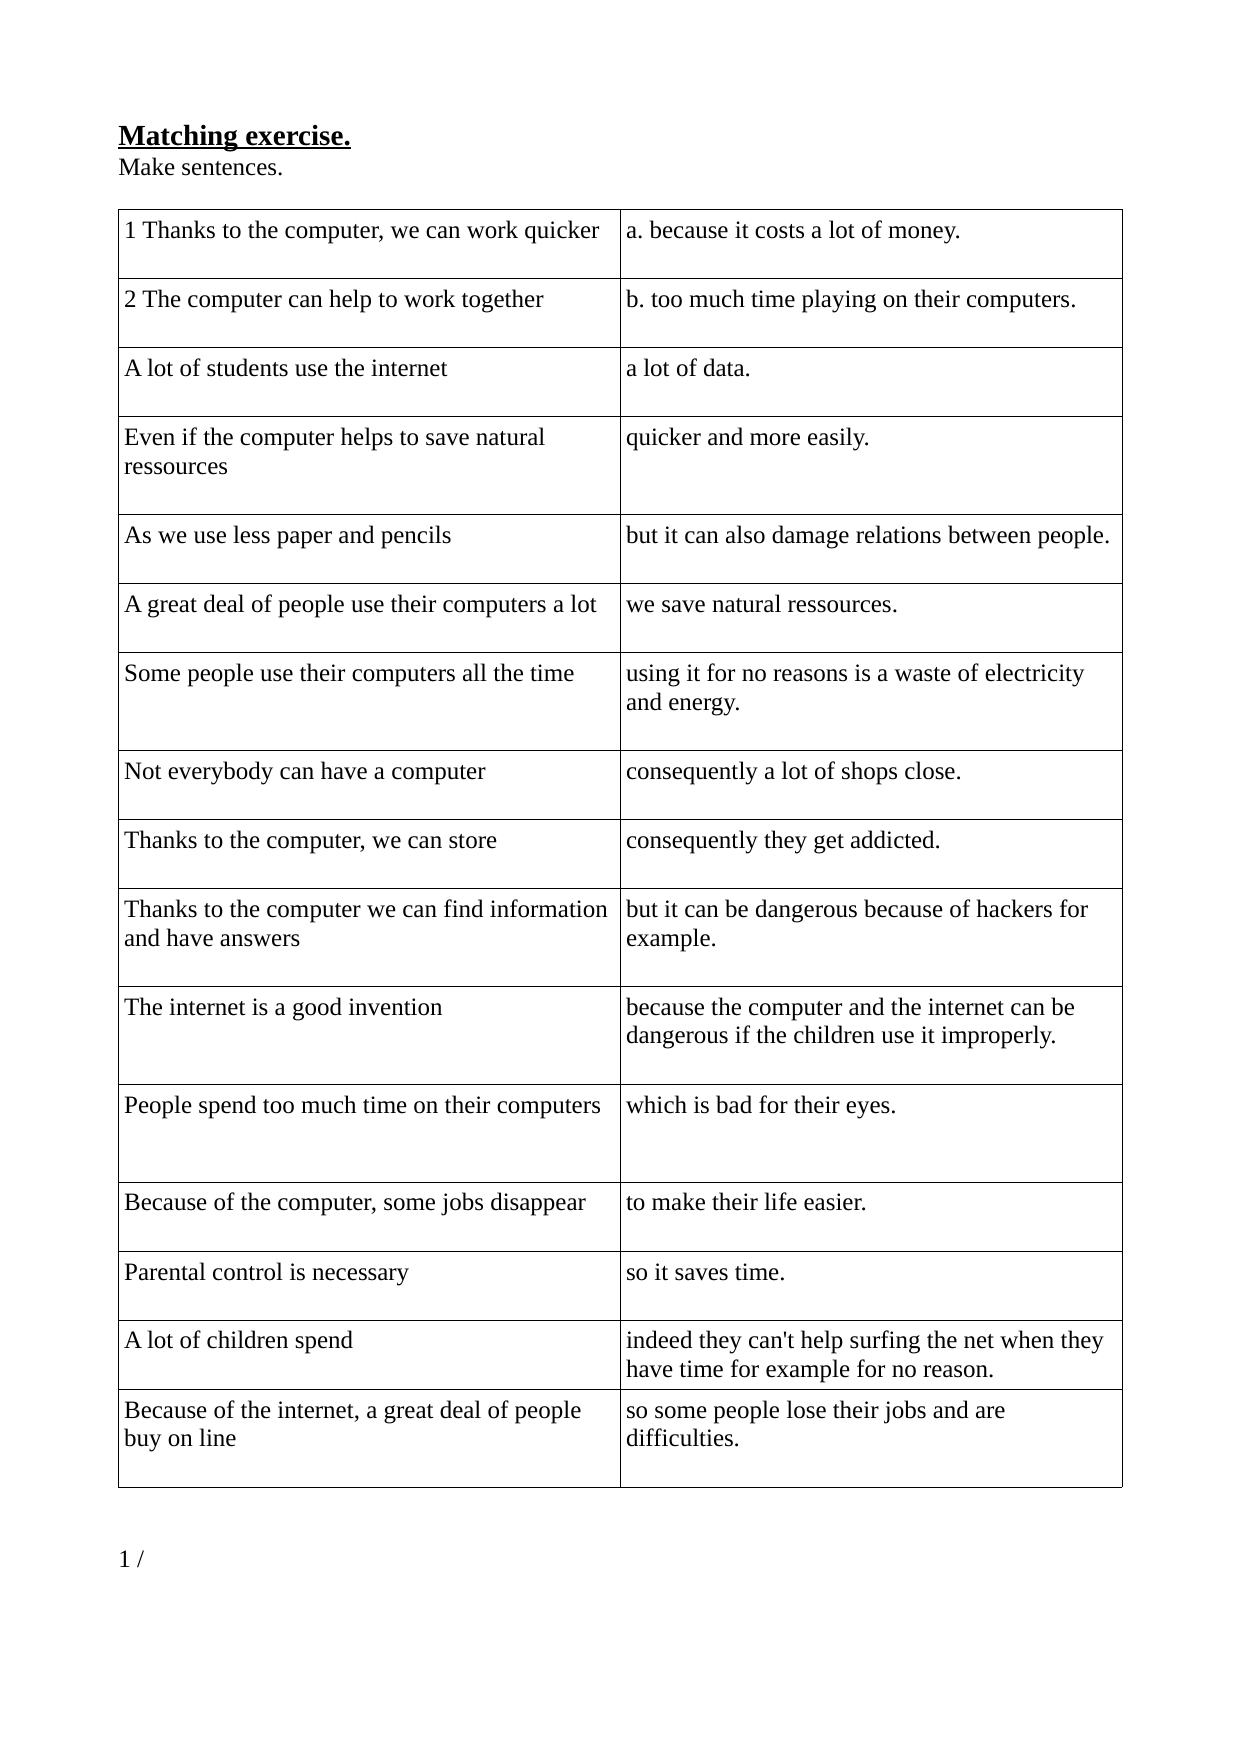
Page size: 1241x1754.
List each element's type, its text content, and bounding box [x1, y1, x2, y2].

table_cell consequently a lot of shops close. [621, 751, 1122, 819]
table_cell we save natural ressources. [621, 584, 1122, 652]
table_cell indeed they can't help surfing the net when they have time for example for no reason. [621, 1321, 1122, 1389]
table_cell Because of the internet, a great deal of people buy on line [119, 1390, 620, 1487]
table_cell Thanks to the computer we can find information and have answers [119, 889, 620, 986]
table_cell As we use less paper and pencils [119, 515, 620, 583]
table_cell Even if the computer helps to save natural ressources [119, 417, 620, 514]
table_cell b. too much time playing on their computers. [621, 279, 1122, 347]
table_cell but it can also damage relations between people. [621, 515, 1122, 583]
table_cell A lot of children spend [119, 1321, 620, 1389]
table_cell quicker and more easily. [621, 417, 1122, 514]
table_cell A lot of students use the internet [119, 348, 620, 416]
table_cell using it for no reasons is a waste of electricity and energy. [621, 653, 1122, 750]
table_cell because the computer and the internet can be dangerous if the children use it improperly. [621, 987, 1122, 1084]
table_cell a lot of data. [621, 348, 1122, 416]
table_cell Parental control is necessary [119, 1252, 620, 1320]
text Matching exercise. [118, 118, 1122, 152]
table_cell A great deal of people use their computers a lot [119, 584, 620, 652]
table_cell to make their life easier. [621, 1183, 1122, 1251]
table_cell but it can be dangerous because of hackers for example. [621, 889, 1122, 986]
table_cell Not everybody can have a computer [119, 751, 620, 819]
table_cell so it saves time. [621, 1252, 1122, 1320]
table_cell The internet is a good invention [119, 987, 620, 1084]
table_cell Thanks to the computer, we can store [119, 820, 620, 888]
table_cell Some people use their computers all the time [119, 653, 620, 750]
text Make sentences. [118, 152, 1122, 180]
table_cell which is bad for their eyes. [621, 1085, 1122, 1182]
table_cell People spend too much time on their computers [119, 1085, 620, 1182]
table_header a. because it costs a lot of money. [621, 210, 1122, 278]
table_cell so some people lose their jobs and are difficulties. [621, 1390, 1122, 1487]
text 1 / [118, 1544, 1122, 1573]
table_cell Because of the computer, some jobs disappear [119, 1183, 620, 1251]
table_cell 2 The computer can help to work together [119, 279, 620, 347]
table_cell consequently they get addicted. [621, 820, 1122, 888]
table_header 1 Thanks to the computer, we can work quicker [119, 210, 620, 278]
